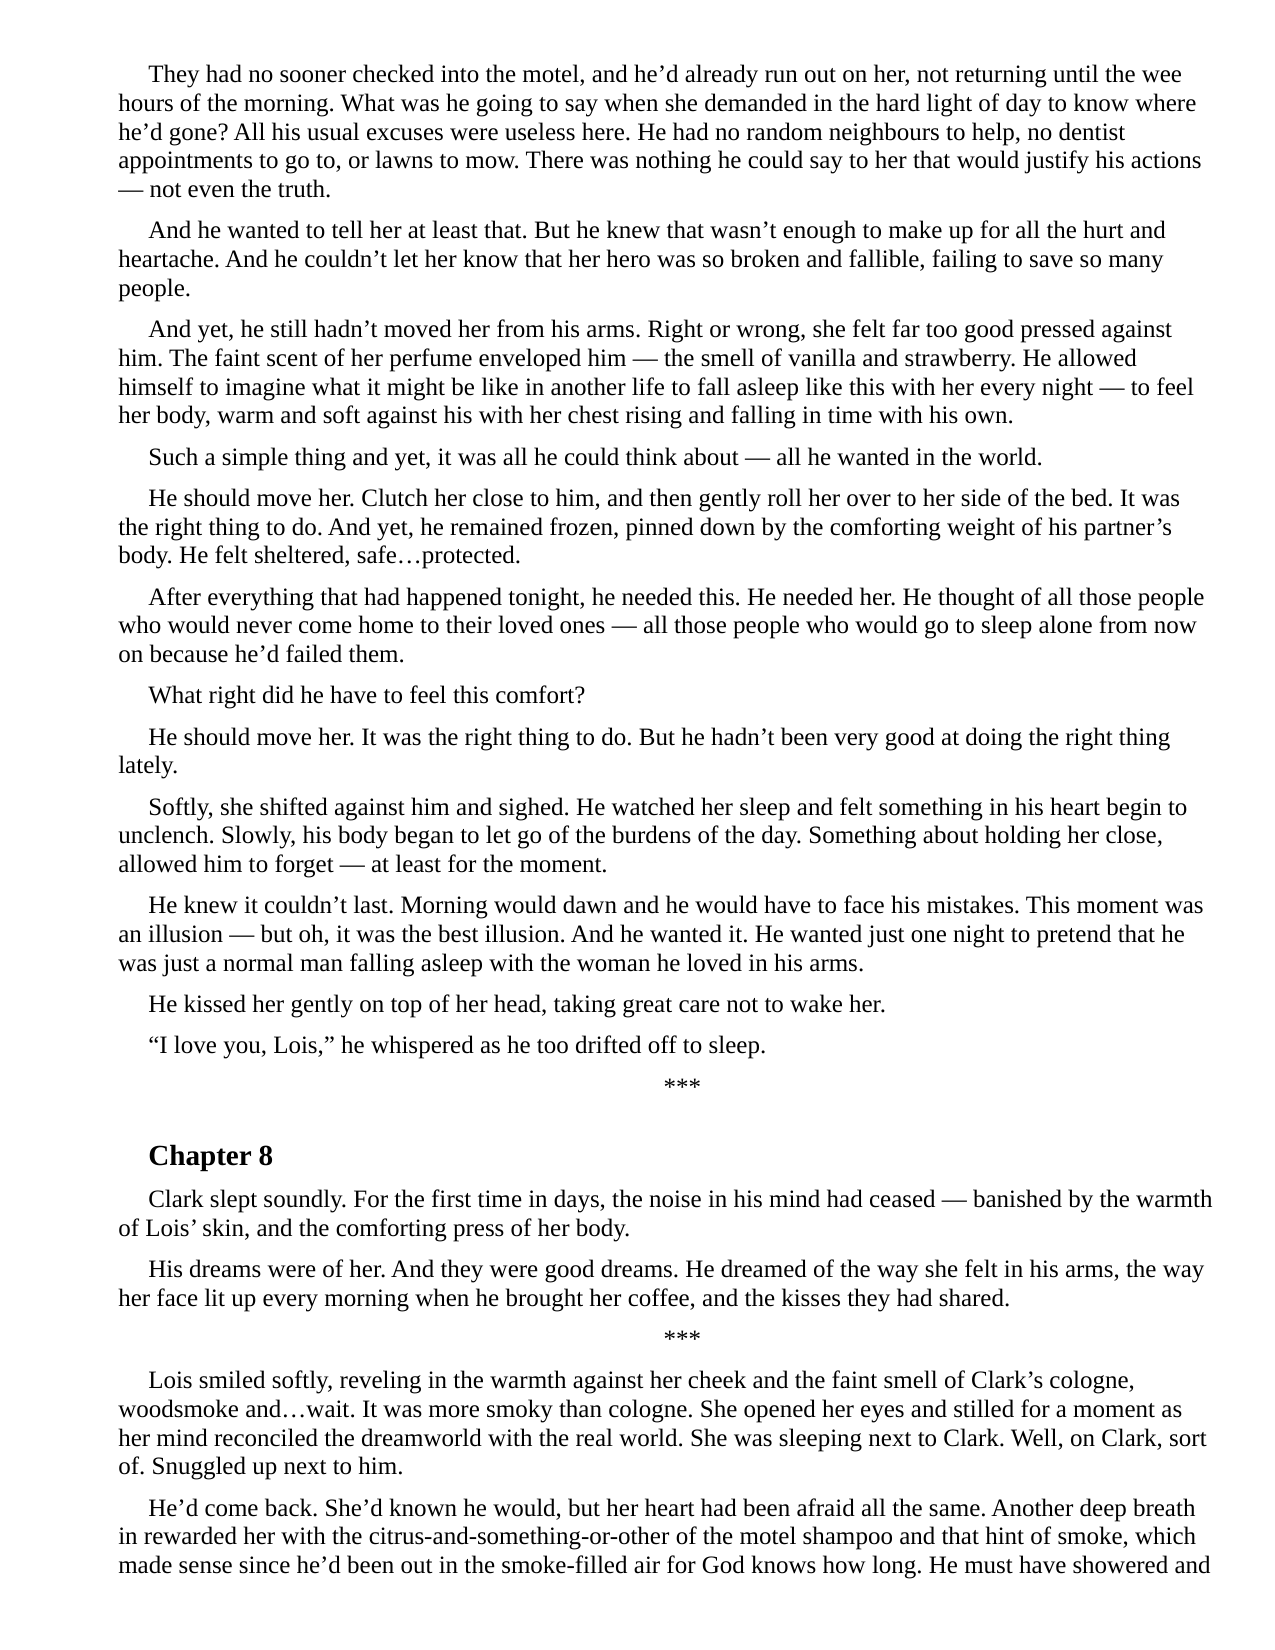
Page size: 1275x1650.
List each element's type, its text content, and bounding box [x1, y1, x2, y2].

text He knew it couldn’t last. Morning would dawn and he would have to face his mistakes. This moment was an illusion — but oh, it was the best illusion. And he wanted it. He wanted just one night to pretend that he was just a normal man falling asleep with the woman he loved in his arms. [118, 890, 1216, 977]
text He should move her. Clutch her close to him, and then gently roll her over to her side of the bed. It was the right thing to do. And yet, he remained frozen, pinned down by the comforting weight of his partner’s body. He felt sheltered, safe…protected. [118, 483, 1216, 569]
text They had no sooner checked into the motel, and he’d already run out on her, not returning until the wee hours of the morning. What was he going to say when she demanded in the hard light of day to know where he’d gone? All his usual excuses were useless here. He had no random neighbours to help, no dentist appointments to go to, or lawns to mow. There was nothing he could say to her that would justify his actions — not even the truth. [118, 59, 1216, 203]
text Such a simple thing and yet, it was all he could think about — all he wanted in the world. [118, 442, 1216, 470]
text What right did he have to feel this comfort? [118, 680, 1216, 709]
text “I love you, Lois,” he whispered as he too drifted off to sleep. [118, 1030, 1216, 1059]
text He’d come back. She’d known he would, but her heart had been afraid all the same. Another deep breath in rewarded her with the citrus-and-something-or-other of the motel shampoo and that hint of smoke, which made sense since he’d been out in the smoke-filled air for God knows how long. He must have showered and [118, 1493, 1216, 1579]
text *** [118, 1324, 1216, 1353]
text He should move her. It was the right thing to do. But he hadn’t been very good at doing the right thing lately. [118, 722, 1216, 779]
text And yet, he still hadn’t moved her from his arms. Right or wrong, she felt far too good pressed against him. The faint scent of her perfume enveloped him — the smell of vanilla and strawberry. He allowed himself to imagine what it might be like in another life to fall asleep like this with her every night — to feel her body, warm and soft against his with her chest rising and falling in time with his own. [118, 314, 1216, 429]
text Softly, she shifted against him and sighed. He watched her sleep and felt something in his heart begin to unclench. Slowly, his body began to let go of the burdens of the day. Something about holding her close, allowed him to forget — at least for the moment. [118, 792, 1216, 878]
text *** [118, 1072, 1216, 1100]
text And he wanted to tell her at least that. But he knew that wasn’t enough to make up for all the hurt and heartache. And he couldn’t let her know that her hero was so broken and fallible, failing to save so many people. [118, 215, 1216, 302]
text After everything that had happened tonight, he needed this. He needed her. He thought of all those people who would never come home to their loved ones — all those people who would go to sleep alone from now on because he’d failed them. [118, 582, 1216, 668]
text His dreams were of her. And they were good dreams. He dreamed of the way she felt in his arms, the way her face lit up every morning when he brought her coffee, and the kisses they had shared. [118, 1254, 1216, 1311]
text Lois smiled softly, reveling in the warmth against her cheek and the faint smell of Clark’s cologne, woodsmoke and…wait. It was more smoky than cologne. She opened her eyes and stilled for a moment as her mind reconciled the dreamworld with the real world. She was sleeping next to Clark. Well, on Clark, sort of. Snuggled up next to him. [118, 1365, 1216, 1480]
text He kissed her gently on top of her head, taking great care not to wake her. [118, 989, 1216, 1018]
subtitle Chapter 8 [118, 1138, 1216, 1171]
text Clark slept soundly. For the first time in days, the noise in his mind had ceased — banished by the warmth of Lois’ skin, and the comforting press of her body. [118, 1184, 1216, 1241]
